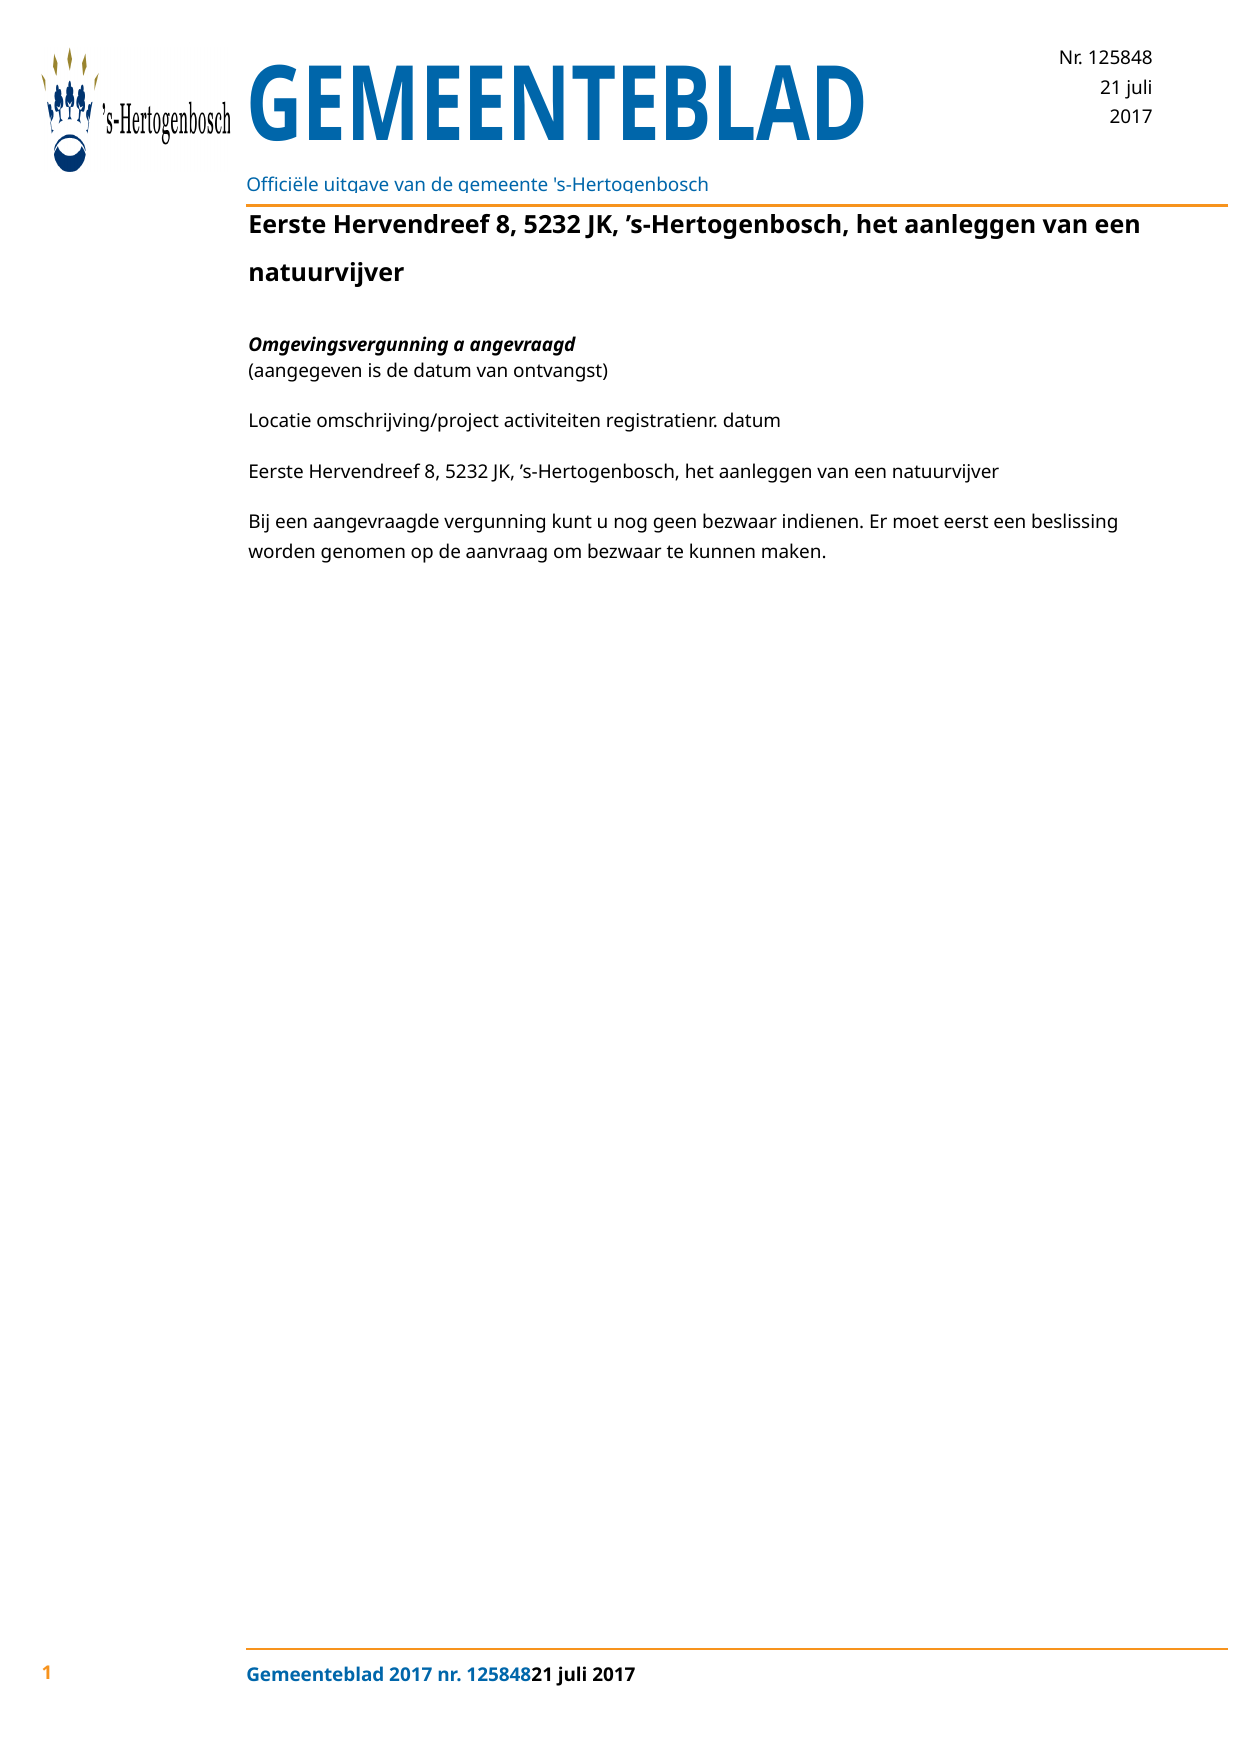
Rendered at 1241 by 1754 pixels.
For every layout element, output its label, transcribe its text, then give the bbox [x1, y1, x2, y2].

text (aangegeven is de datum van ontvangst) [248, 357, 1152, 383]
text Eerste Hervendreef 8, 5232 JK, ’s-Hertogenbosch, het aanleggen van een natuurvijver [248, 207, 1152, 288]
text Locatie omschrijving/project activiteiten registratienr. datum [248, 408, 1152, 433]
text Omgevingsvergunning a angevraagd [248, 331, 1152, 357]
picture [41, 47, 231, 172]
text Bij een aangevraagde vergunning kunt u nog geen bezwaar indienen. Er moet eerst een beslissing worden genomen op de aanvraag om bezwaar te kunnen maken. [248, 508, 1152, 564]
text Eerste Hervendreef 8, 5232 JK, ’s-Hertogenbosch, het aanleggen van een natuurvijver [248, 458, 1152, 484]
